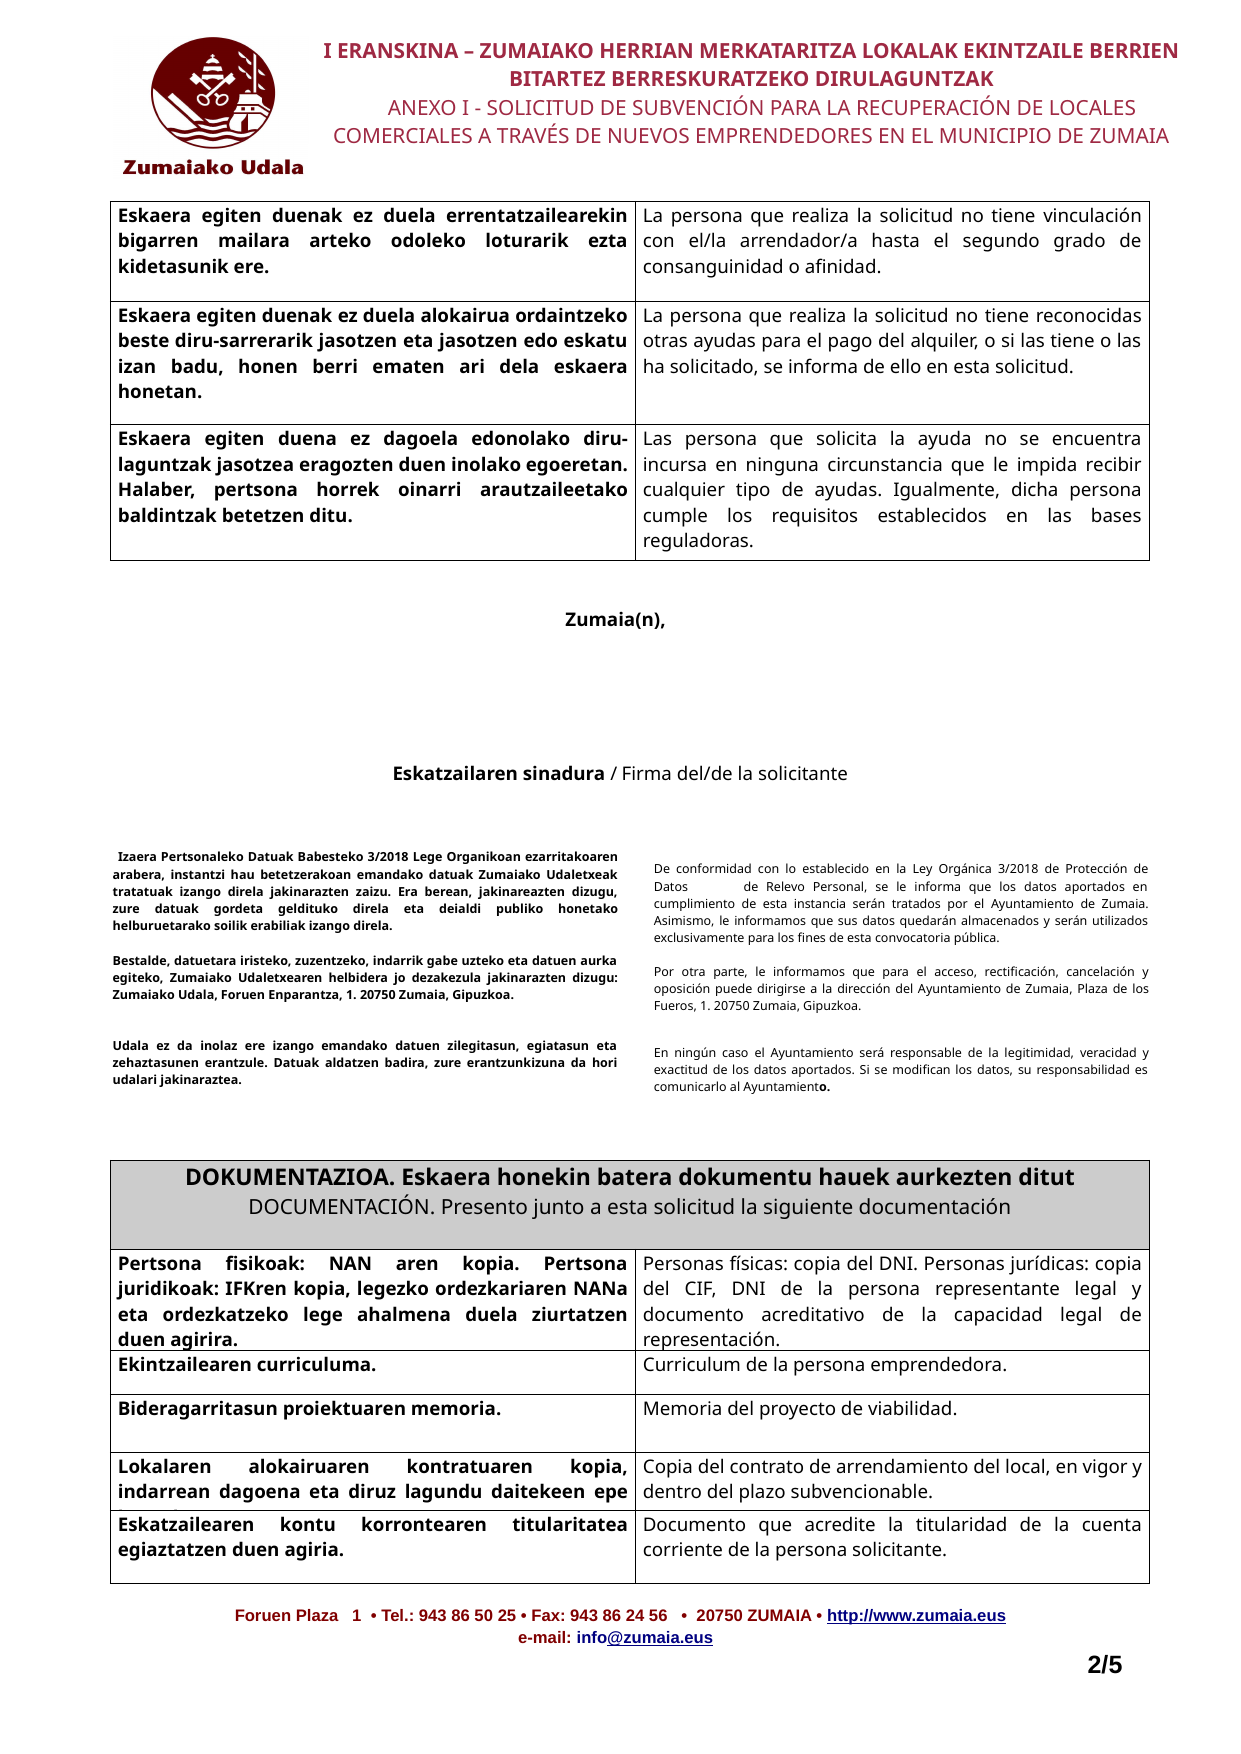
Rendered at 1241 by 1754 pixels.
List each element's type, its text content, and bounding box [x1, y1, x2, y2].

table_cell Ekintzailearen curriculuma. [111, 1351, 635, 1394]
table_cell Pertsona fisikoak: NAN aren kopia. Pertsona juridikoak: IFKren kopia, legezko ordezkariaren NANa eta ordezkatzeko lege ahalmena duela ziurtatzen duen agirira. [111, 1250, 635, 1350]
picture [113, 36, 309, 179]
table_cell Las persona que solicita la ayuda no se encuentra incursa en ninguna circunstancia que le impida recibir cualquier tipo de ayudas. Igualmente, dicha persona cumple los requisitos establecidos en las bases reguladoras. [636, 425, 1149, 560]
table_cell Memoria del proyecto de viabilidad. [636, 1395, 1149, 1452]
table_cell Personas físicas: copia del DNI. Personas jurídicas: copia del CIF, DNI de la persona representante legal y documento acreditativo de la capacidad legal de representación. [636, 1250, 1149, 1350]
table_cell Curriculum de la persona emprendedora. [636, 1351, 1149, 1394]
table_cell Documento que acredite la titularidad de la cuenta corriente de la persona solicitante. [636, 1511, 1149, 1583]
table_cell La persona que realiza la solicitud no tiene reconocidas otras ayudas para el pago del alquiler, o si las tiene o las ha solicitado, se informa de ello en esta solicitud. [636, 302, 1149, 424]
table_cell Copia del contrato de arrendamiento del local, en vigor y dentro del plazo subvencionable. [636, 1453, 1149, 1510]
subtitle Eskatzailaren sinadura / Firma del/de la solicitante [118, 760, 1122, 785]
table_cell Eskatzailearen kontu korrontearen titularitatea egiaztatzen duen agiria. [111, 1511, 635, 1583]
table_cell La persona que realiza la solicitud no tiene vinculación con el/la arrendador/a hasta el segundo grado de consanguinidad o afinidad. [636, 202, 1149, 301]
table_cell Eskaera egiten duenak ez duela errentatzailearekin bigarren mailara arteko odoleko loturarik ezta kidetasunik ere. [111, 202, 635, 301]
table_header Izaera Pertsonaleko Datuak Babesteko 3/2018 Lege Organikoan ezarritakoaren arabera, instantzi hau betetzerakoan emandako datuak Zumaiako Udaletxeak tratatuak izango direla jakinarazten zaizu. Era berean, jakinareazten dizugu, zure datuak gordeta geldituko direla eta deialdi publiko honetako helburuetarako soilik erabiliak izango direla. Bestalde, datuetara iristeko, zuzentzeko, indarrik gabe uzteko eta datuen aurka egiteko, Zumaiako Udaletxearen helbidera jo dezakezula jakinarazten dizugu: Zumaiako Udala, Foruen Enparantza, 1. 20750 Zumaia, Gipuzkoa. Udala ez da inolaz ere izango emandako datuen zilegitasun, egiatasun eta zehaztasunen erantzule. Datuak aldatzen badira, zure erantzunkizuna da hori udalari jakinaraztea. [113, 844, 636, 1103]
table_cell Eskaera egiten duenak ez duela alokairua ordaintzeko beste diru-sarrerarik jasotzen eta jasotzen edo eskatu izan badu, honen berri ematen ari dela eskaera honetan. [111, 302, 635, 424]
table_cell Bideragarritasun proiektuaren memoria. [111, 1395, 635, 1452]
subtitle Zumaia(n), [118, 607, 1122, 632]
table_cell Eskaera egiten duena ez dagoela edonolako diru-laguntzak jasotzea eragozten duen inolako egoeretan. Halaber, pertsona horrek oinarri arautzaileetako baldintzak betetzen ditu. [111, 425, 635, 560]
table_header DOKUMENTAZIOA. Eskaera honekin batera dokumentu hauek aurkezten ditut DOCUMENTACIÓN. Presento junto a esta solicitud la siguiente documentación [111, 1161, 1149, 1249]
table_cell Lokalaren alokairuaren kontratuaren kopia, indarrean dagoena eta diruz lagundu daitekeen epe barnekoa. [111, 1453, 635, 1510]
table_header De conformidad con lo establecido en la Ley Orgánica 3/2018 de Protección de Datos de Relevo Personal, se le informa que los datos aportados en cumplimiento de esta instancia serán tratados por el Ayuntamiento de Zumaia. Asimismo, le informamos que sus datos quedarán almacenados y serán utilizados exclusivamente para los fines de esta convocatoria pública. Por otra parte, le informamos que para el acceso, rectificación, cancelación y oposición puede dirigirse a la dirección del Ayuntamiento de Zumaia, Plaza de los Fueros, 1. 20750 Zumaia, Gipuzkoa. En ningún caso el Ayuntamiento será responsable de la legitimidad, veracidad y exactitud de los datos aportados. Si se modifican los datos, su responsabilidad es comunicarlo al Ayuntamiento. [636, 844, 1149, 1103]
